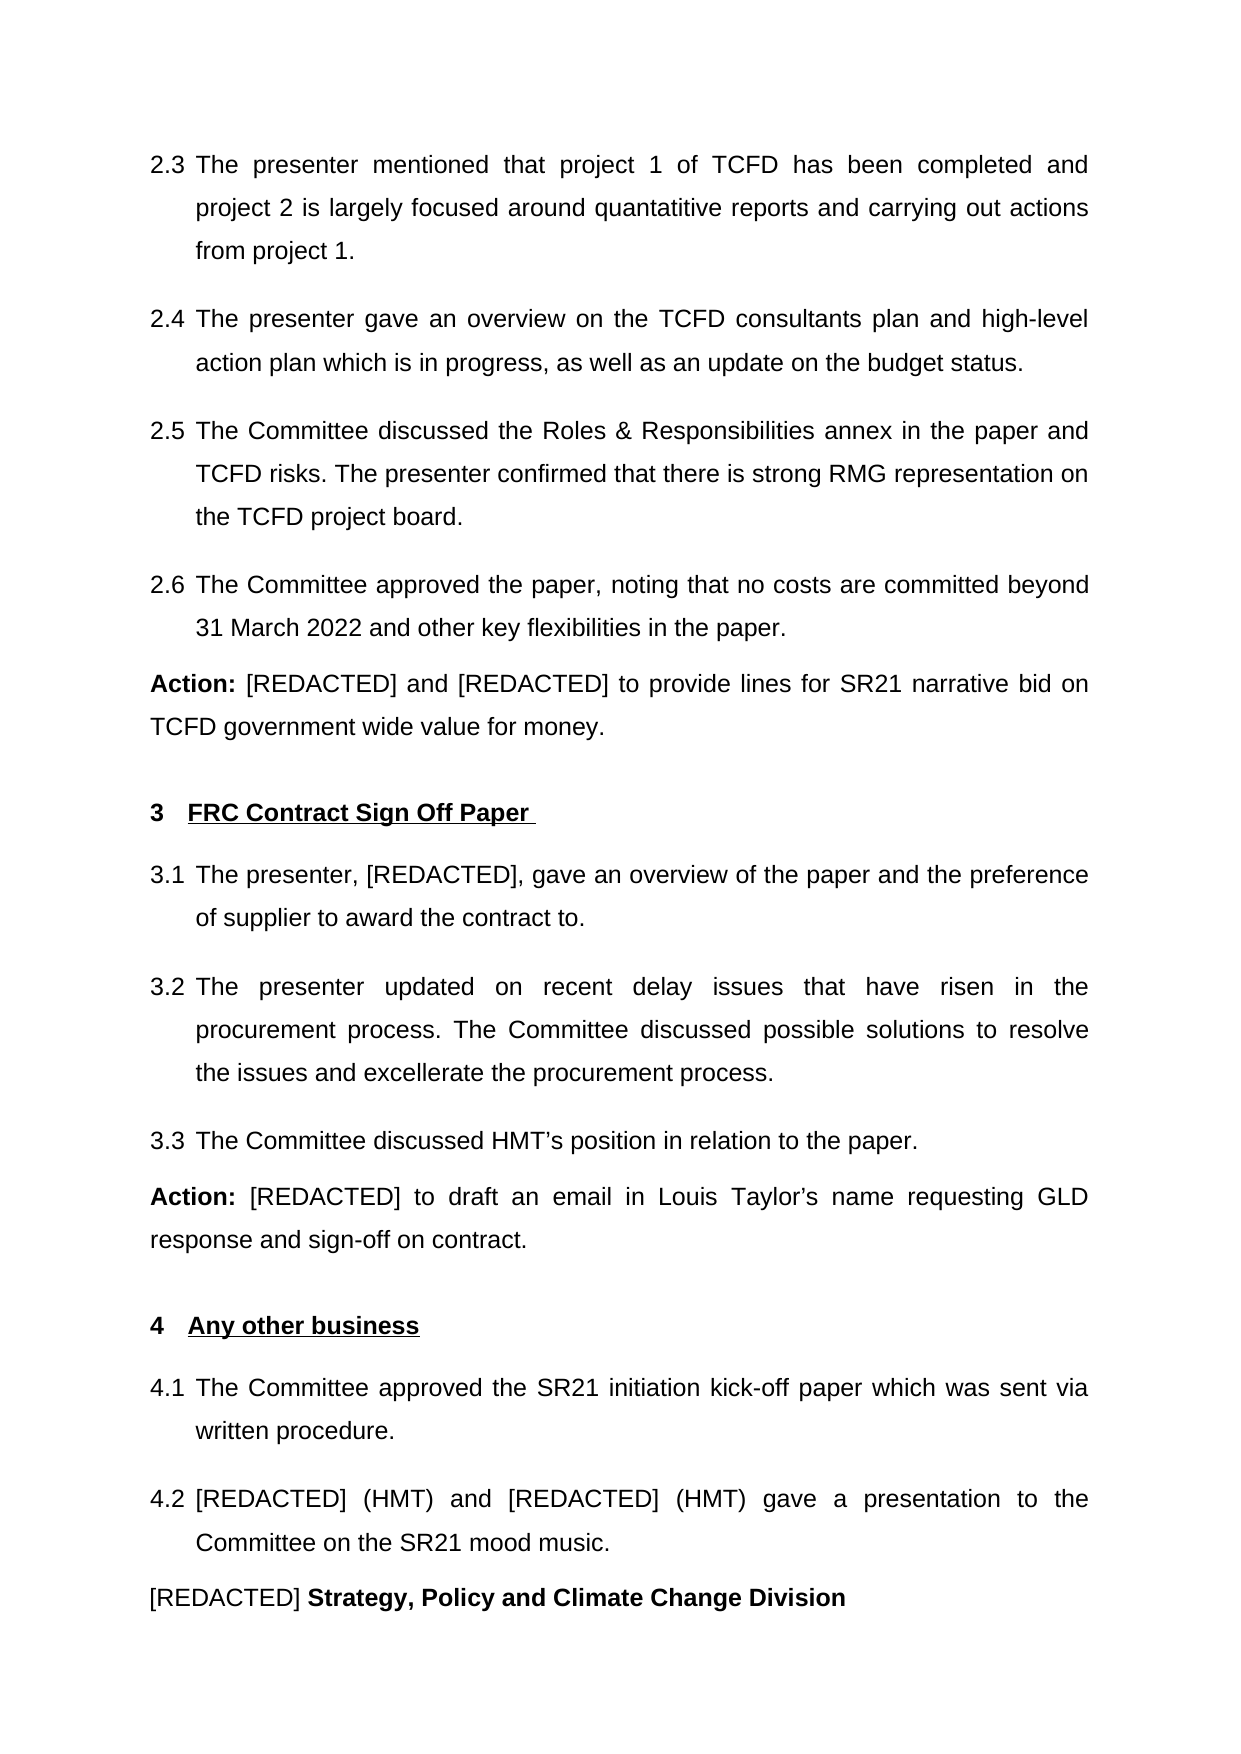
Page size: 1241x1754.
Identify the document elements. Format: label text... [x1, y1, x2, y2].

list The presenter gave an overview on the TCFD consultants plan and high-level action plan which is in progress, as well as an update on the budget status. [150, 304, 1090, 376]
list The Committee discussed HMT’s position in relation to the paper. [150, 1126, 1090, 1155]
list [REDACTED] (HMT) and [REDACTED] (HMT) gave a presentation to the Committee on the SR21 mood music. [150, 1484, 1090, 1556]
text Action: [REDACTED] to draft an email in Louis Taylor’s name requesting GLD response and sign-off on contract. [150, 1182, 1090, 1253]
list [REDACTED] Strategy, Policy and Climate Change Division [149, 1583, 1090, 1612]
text Action: [REDACTED] and [REDACTED] to provide lines for SR21 narrative bid on TCFD government wide value for money. [150, 669, 1090, 741]
list FRC Contract Sign Off Paper [150, 798, 1090, 827]
list The Committee approved the SR21 initiation kick-off paper which was sent via written procedure. [150, 1373, 1090, 1445]
list The Committee approved the paper, noting that no costs are committed beyond 31 March 2022 and other key flexibilities in the paper. [150, 570, 1090, 642]
list The presenter updated on recent delay issues that have risen in the procurement process. The Committee discussed possible solutions to resolve the issues and excellerate the procurement process. [150, 972, 1090, 1087]
list The Committee discussed the Roles & Responsibilities annex in the paper and TCFD risks. The presenter confirmed that there is strong RMG representation on the TCFD project board. [150, 416, 1090, 531]
list The presenter mentioned that project 1 of TCFD has been completed and project 2 is largely focused around quantatitive reports and carrying out actions from project 1. [150, 150, 1090, 265]
list The presenter, [REDACTED], gave an overview of the paper and the preference of supplier to award the contract to. [150, 860, 1090, 932]
list Any other business [150, 1311, 1090, 1340]
